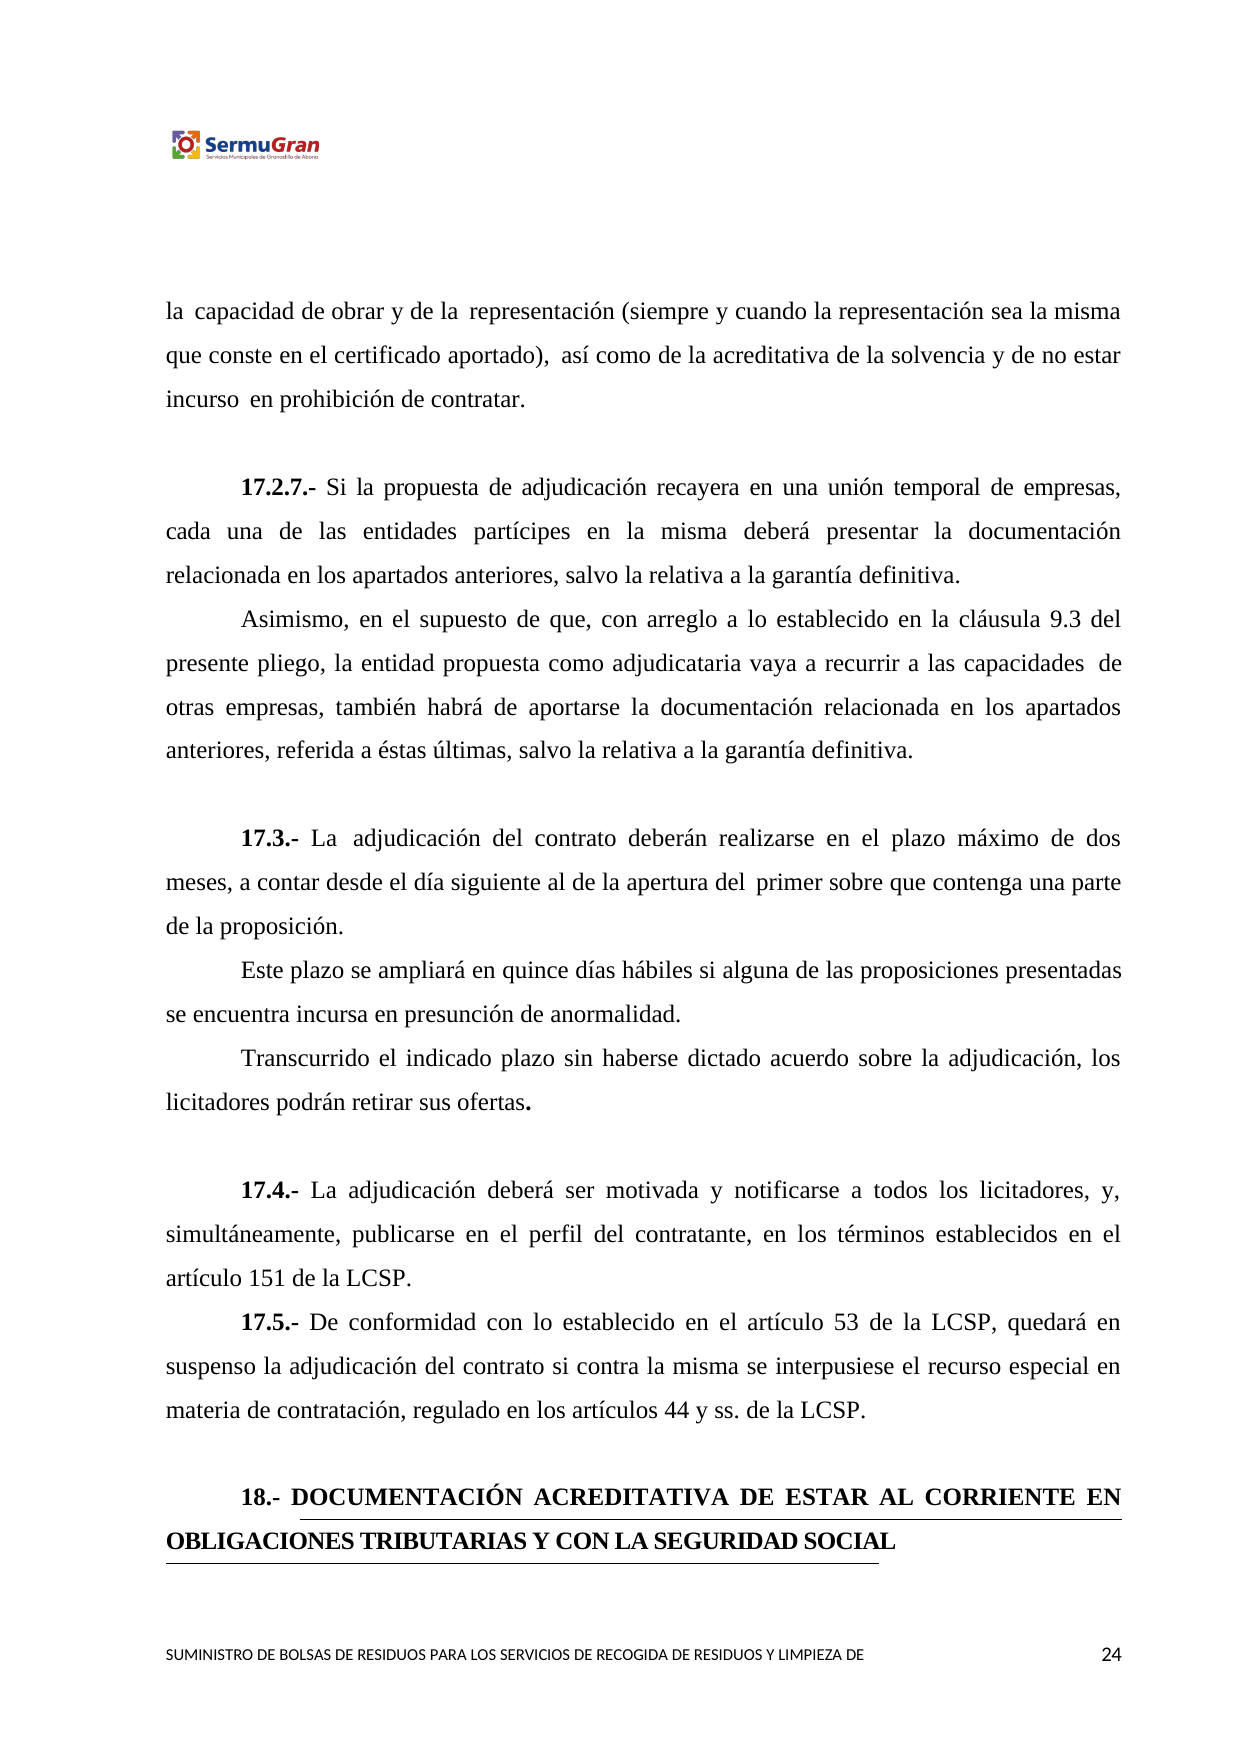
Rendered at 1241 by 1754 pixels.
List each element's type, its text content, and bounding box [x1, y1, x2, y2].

text 17.5.- De conformidad con lo establecido en el artículo 53 de la LCSP, quedará en suspenso la adjudicación del contrato si contra la misma se interpusiese el recurso especial en materia de contratación, regulado en los artículos 44 y ss. de la LCSP. [166, 1307, 1122, 1423]
subtitle 18.- DOCUMENTACIÓN ACREDITATIVA DE ESTAR AL CORRIENTE EN OBLIGACIONES TRIBUTARIAS Y CON LA SEGURIDAD SOCIAL [166, 1482, 1122, 1555]
text 17.2.7.- Si la propuesta de adjudicación recayera en una unión temporal de empresas, cada una de las entidades partícipes en la misma deberá presentar la documentación relacionada en los apartados anteriores, salvo la relativa a la garantía definitiva. [166, 472, 1122, 588]
picture [165, 128, 325, 162]
text 17.3.- La adjudicación del contrato deberán realizarse en el plazo máximo de dos meses, a contar desde el día siguiente al de la apertura del primer sobre que contenga una parte de la proposición. [166, 823, 1123, 940]
text Asimismo, en el supuesto de que, con arreglo a lo establecido en la cláusula 9.3 del presente pliego, la entidad propuesta como adjudicataria vaya a recurrir a las capacidades de otras empresas, también habrá de aportarse la documentación relacionada en los apartados anteriores, referida a éstas últimas, salvo la relativa a la garantía definitiva. [166, 604, 1122, 764]
text 17.4.- La adjudicación deberá ser motivada y notificarse a todos los licitadores, y, simultáneamente, publicarse en el perfil del contratante, en los términos establecidos en el artículo 151 de la LCSP. [166, 1175, 1121, 1292]
text Este plazo se ampliará en quince días hábiles si alguna de las proposiciones presentadas se encuentra incursa en presunción de anormalidad. [166, 955, 1122, 1028]
text la capacidad de obrar y de la representación (siempre y cuando la representación sea la misma que conste en el certificado aportado), así como de la acreditativa de la solvencia y de no estar incurso en prohibición de contratar. [166, 296, 1122, 413]
text Transcurrido el indicado plazo sin haberse dictado acuerdo sobre la adjudicación, los licitadores podrán retirar sus ofertas. [166, 1043, 1122, 1116]
